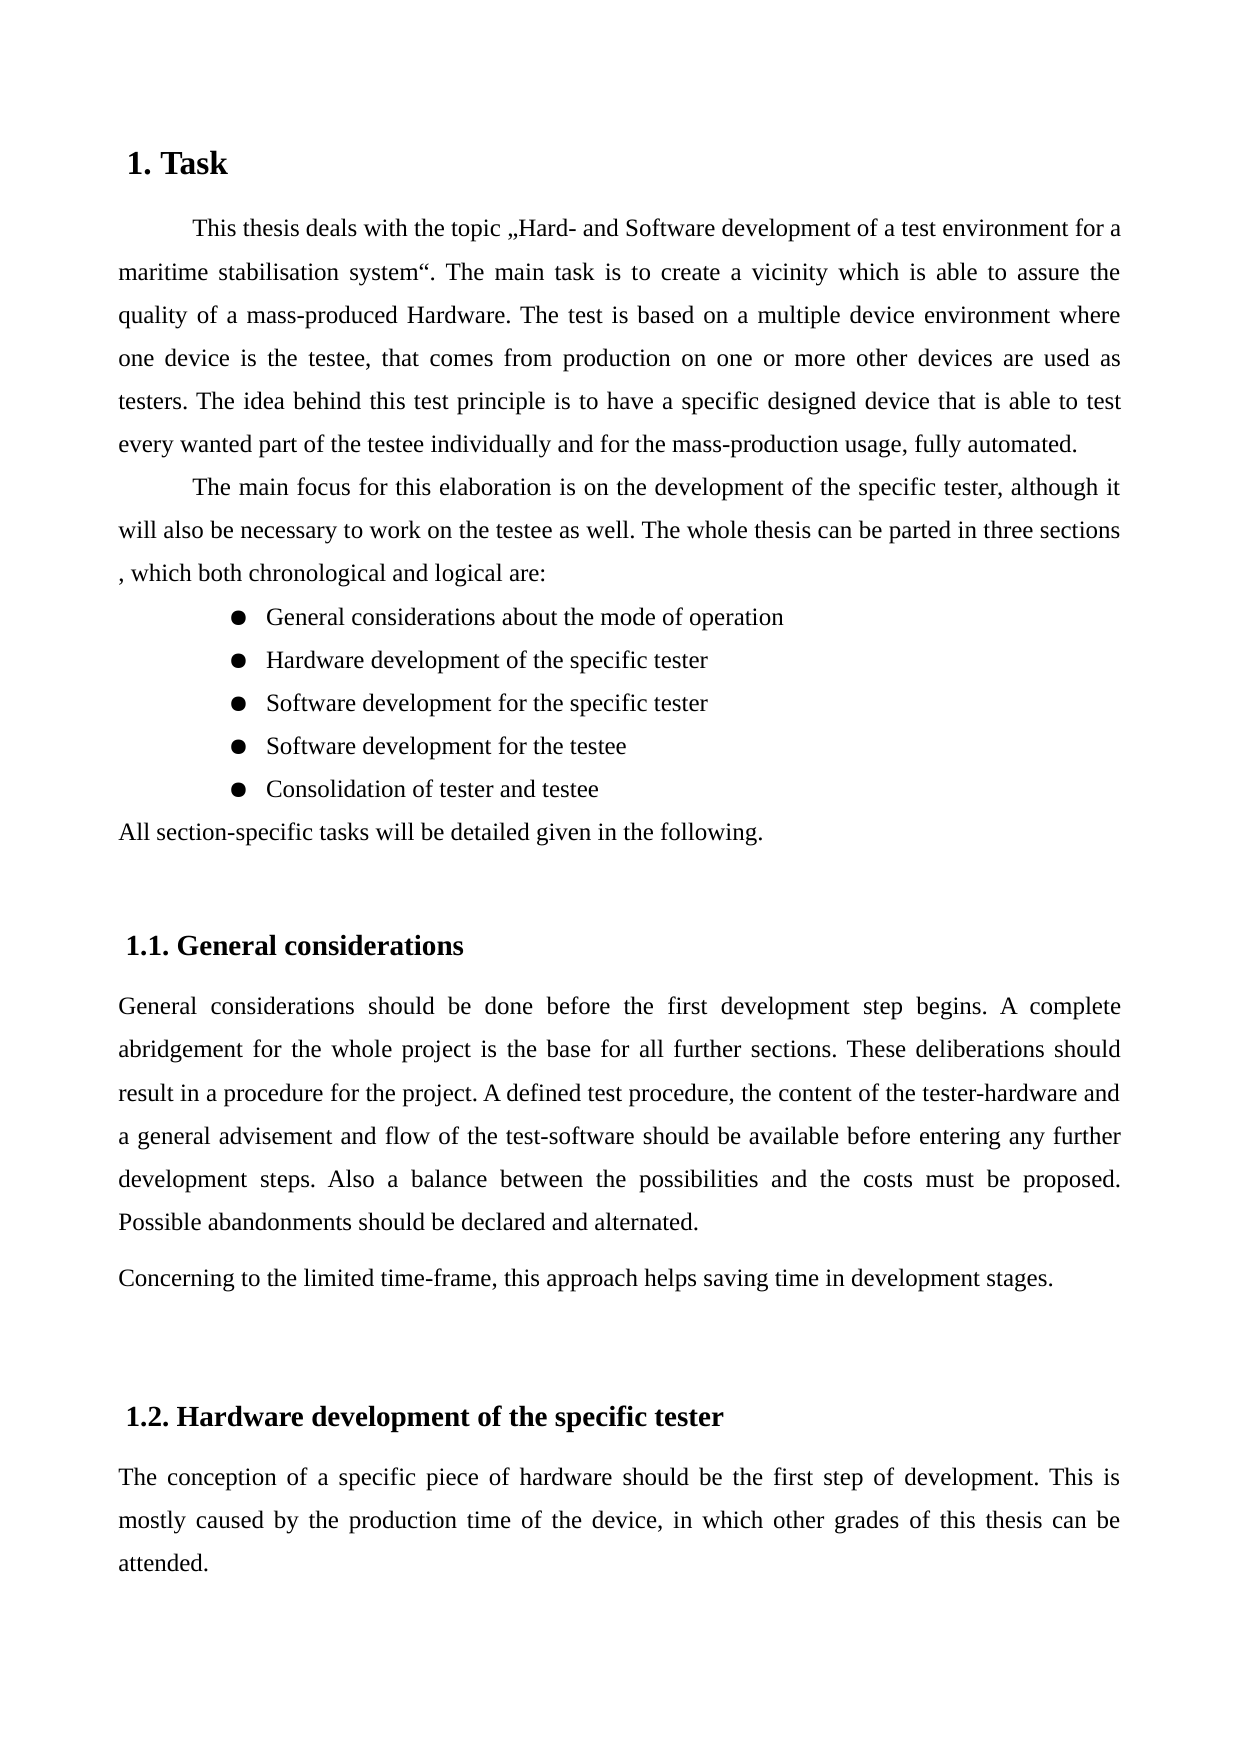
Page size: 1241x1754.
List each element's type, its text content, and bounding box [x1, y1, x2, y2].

list Hardware development of the specific tester [228, 645, 1122, 673]
text This thesis deals with the topic „Hard- and Software development of a test environment for a maritime stabilisation system“. The main task is to create a vicinity which is able to assure the quality of a mass-produced Hardware. The test is based on a multiple device environment where one device is the testee, that comes from production on one or more other devices are used as testers. The idea behind this test principle is to have a specific designed device that is able to test every wanted part of the testee individually and for the mass-production usage, fully automated. [118, 213, 1122, 458]
text General considerations should be done before the first development step begins. A complete abridgement for the whole project is the base for all further sections. These deliberations should result in a procedure for the project. A defined test procedure, the content of the tester-hardware and a general advisement and flow of the test-software should be available before entering any further development steps. Also a balance between the possibilities and the costs must be proposed. Possible abandonments should be declared and alternated. [118, 991, 1122, 1236]
text The conception of a specific piece of hardware should be the first step of development. This is mostly caused by the production time of the device, in which other grades of this thesis can be attended. [118, 1462, 1122, 1577]
list Consolidation of tester and testee [228, 774, 1122, 803]
list General considerations about the mode of operation [228, 602, 1122, 630]
text Concerning to the limited time-frame, this approach helps saving time in development stages. [118, 1263, 1122, 1291]
subtitle General considerations [118, 928, 1122, 962]
list Software development for the specific tester [228, 688, 1122, 717]
text The main focus for this elaboration is on the development of the specific tester, although it will also be necessary to work on the testee as well. The whole thesis can be parted in three sections , which both chronological and logical are: [118, 472, 1122, 587]
subtitle Hardware development of the specific tester [118, 1399, 1122, 1432]
subtitle Task [118, 143, 1122, 182]
text All section-specific tasks will be detailed given in the following. [118, 817, 1122, 846]
list Software development for the testee [228, 731, 1122, 760]
